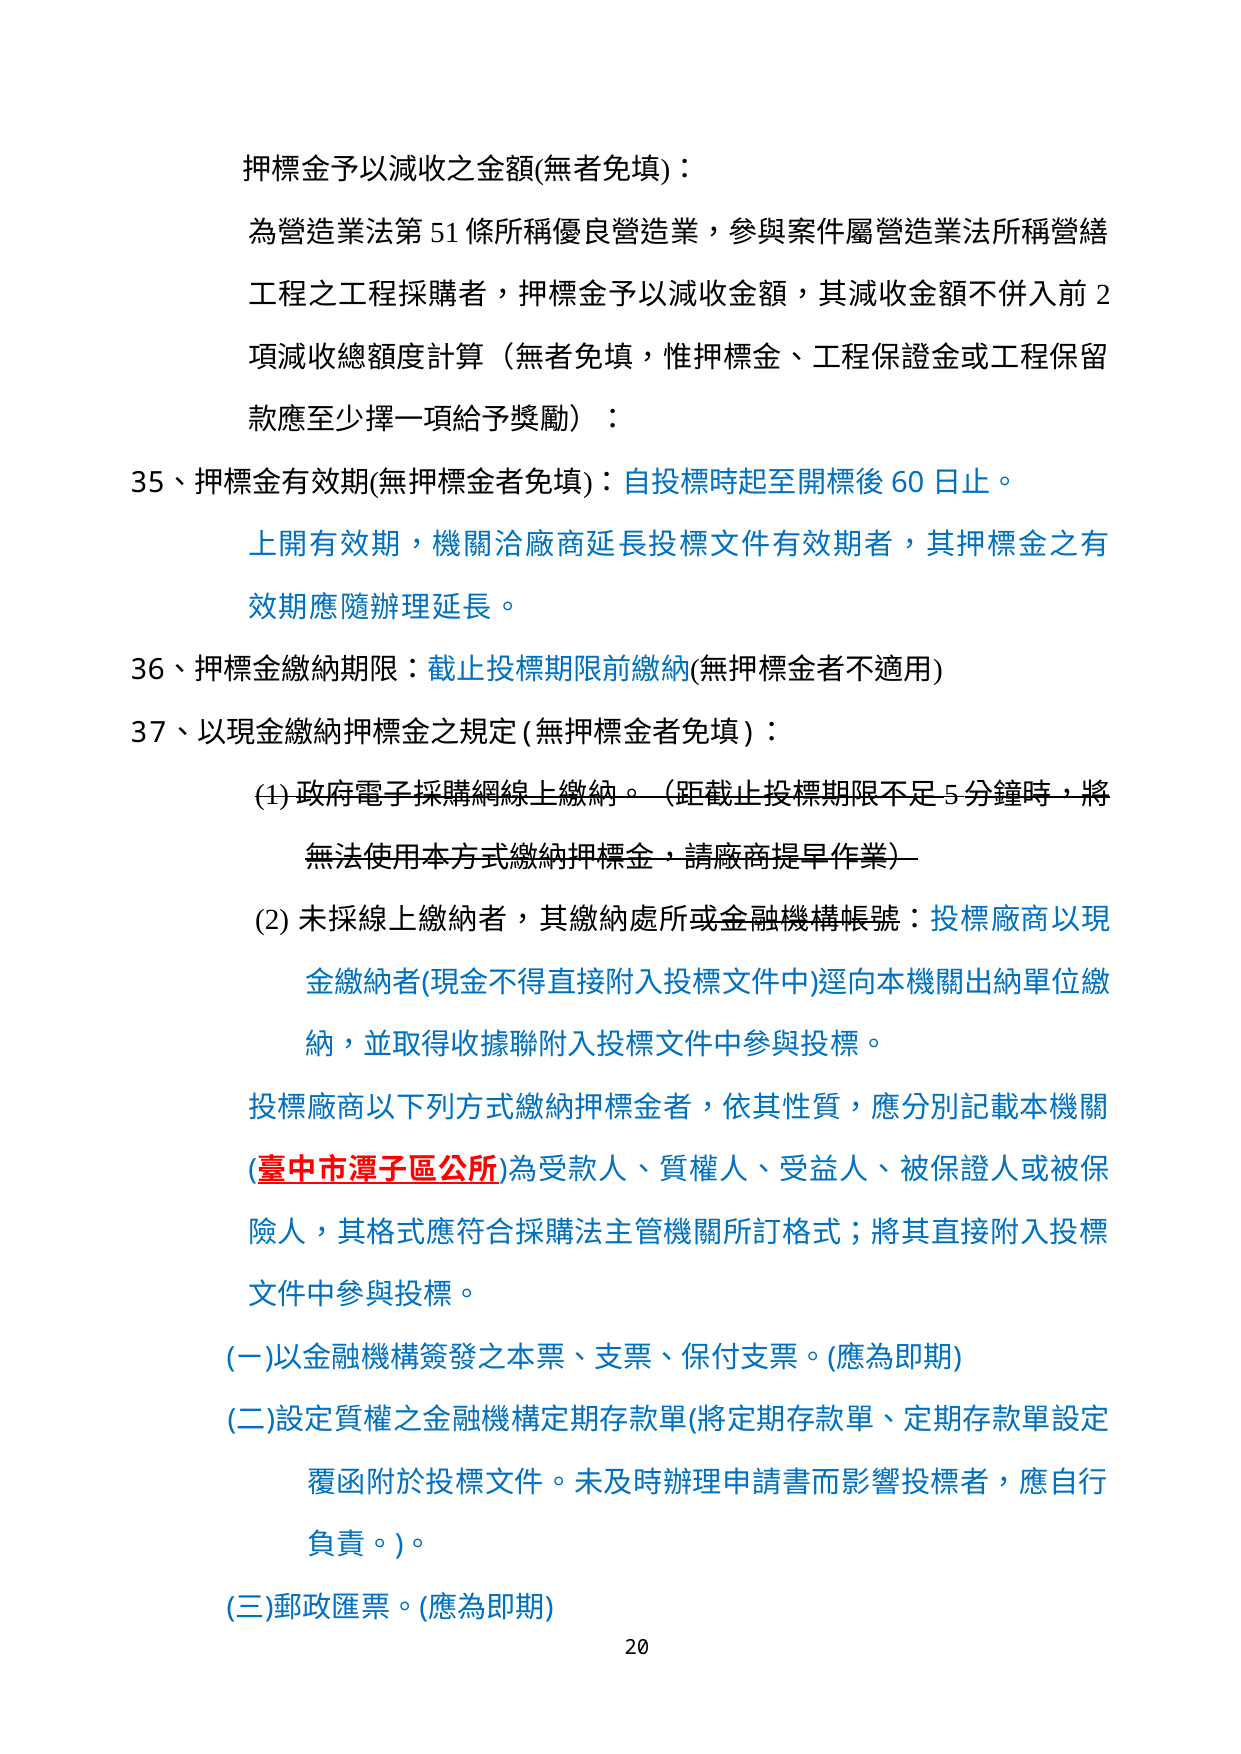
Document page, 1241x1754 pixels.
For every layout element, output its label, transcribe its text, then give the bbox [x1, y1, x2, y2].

text (ㄧ)以金融機構簽發之本票、支票、保付支票。(應為即期) [204, 1313, 1110, 1375]
text (1) 政府電子採購網線上繳納。（距截止投標期限不足5分鐘時，將無法使用本方式繳納押標金，請廠商提早作業） [255, 750, 1110, 796]
list 押標金繳納期限：截止投標期限前繳納(無押標金者不適用) [130, 625, 1110, 688]
text (1) 政府電子採購網線上繳納。（距截止投標期限不足5分鐘時，將無法使用本方式繳納押標金，請廠商提早作業） [255, 797, 1110, 875]
list 押標金有效期(無押標金者免填)：自投標時起至開標後 60 日止。 [130, 438, 1110, 500]
text 為營造業法第51條所稱優良營造業，參與案件屬營造業法所稱營繕工程之工程採購者，押標金予以減收金額，其減收金額不併入前2項減收總額度計算（無者免填，惟押標金、工程保證金或工程保留款應至少擇一項給予獎勵）： [248, 188, 1110, 438]
text 為押標金保證金暨其他擔保作業辦法第33條之6所稱全球化廠商者，押標金予以減收之金額(無者免填)： [242, 125, 1110, 188]
text (2) 未採線上繳納者，其繳納處所或金融機構帳號：投標廠商以現金繳納者(現金不得直接附入投標文件中)逕向本機關出納單位繳納，並取得收據聯附入投標文件中參與投標。 [255, 875, 1110, 1063]
text 投標廠商以下列方式繳納押標金者，依其性質，應分別記載本機關 (臺中市潭子區公所)為受款人、質權人、受益人、被保證人或被保險人，其格式應符合採購法主管機關所訂格式；將其直接附入投標文件中參與投標。 [248, 1063, 1110, 1313]
list 以現金繳納押標金之規定(無押標金者免填)： [130, 688, 1110, 750]
text 上開有效期，機關洽廠商延長投標文件有效期者，其押標金之有效期應隨辦理延長。 [248, 500, 1110, 625]
text (三)郵政匯票。(應為即期) [204, 1563, 1110, 1625]
text (二)設定質權之金融機構定期存款單(將定期存款單、定期存款單設定覆函附於投標文件。未及時辦理申請書而影響投標者，應自行負責。)。 [204, 1375, 1110, 1563]
